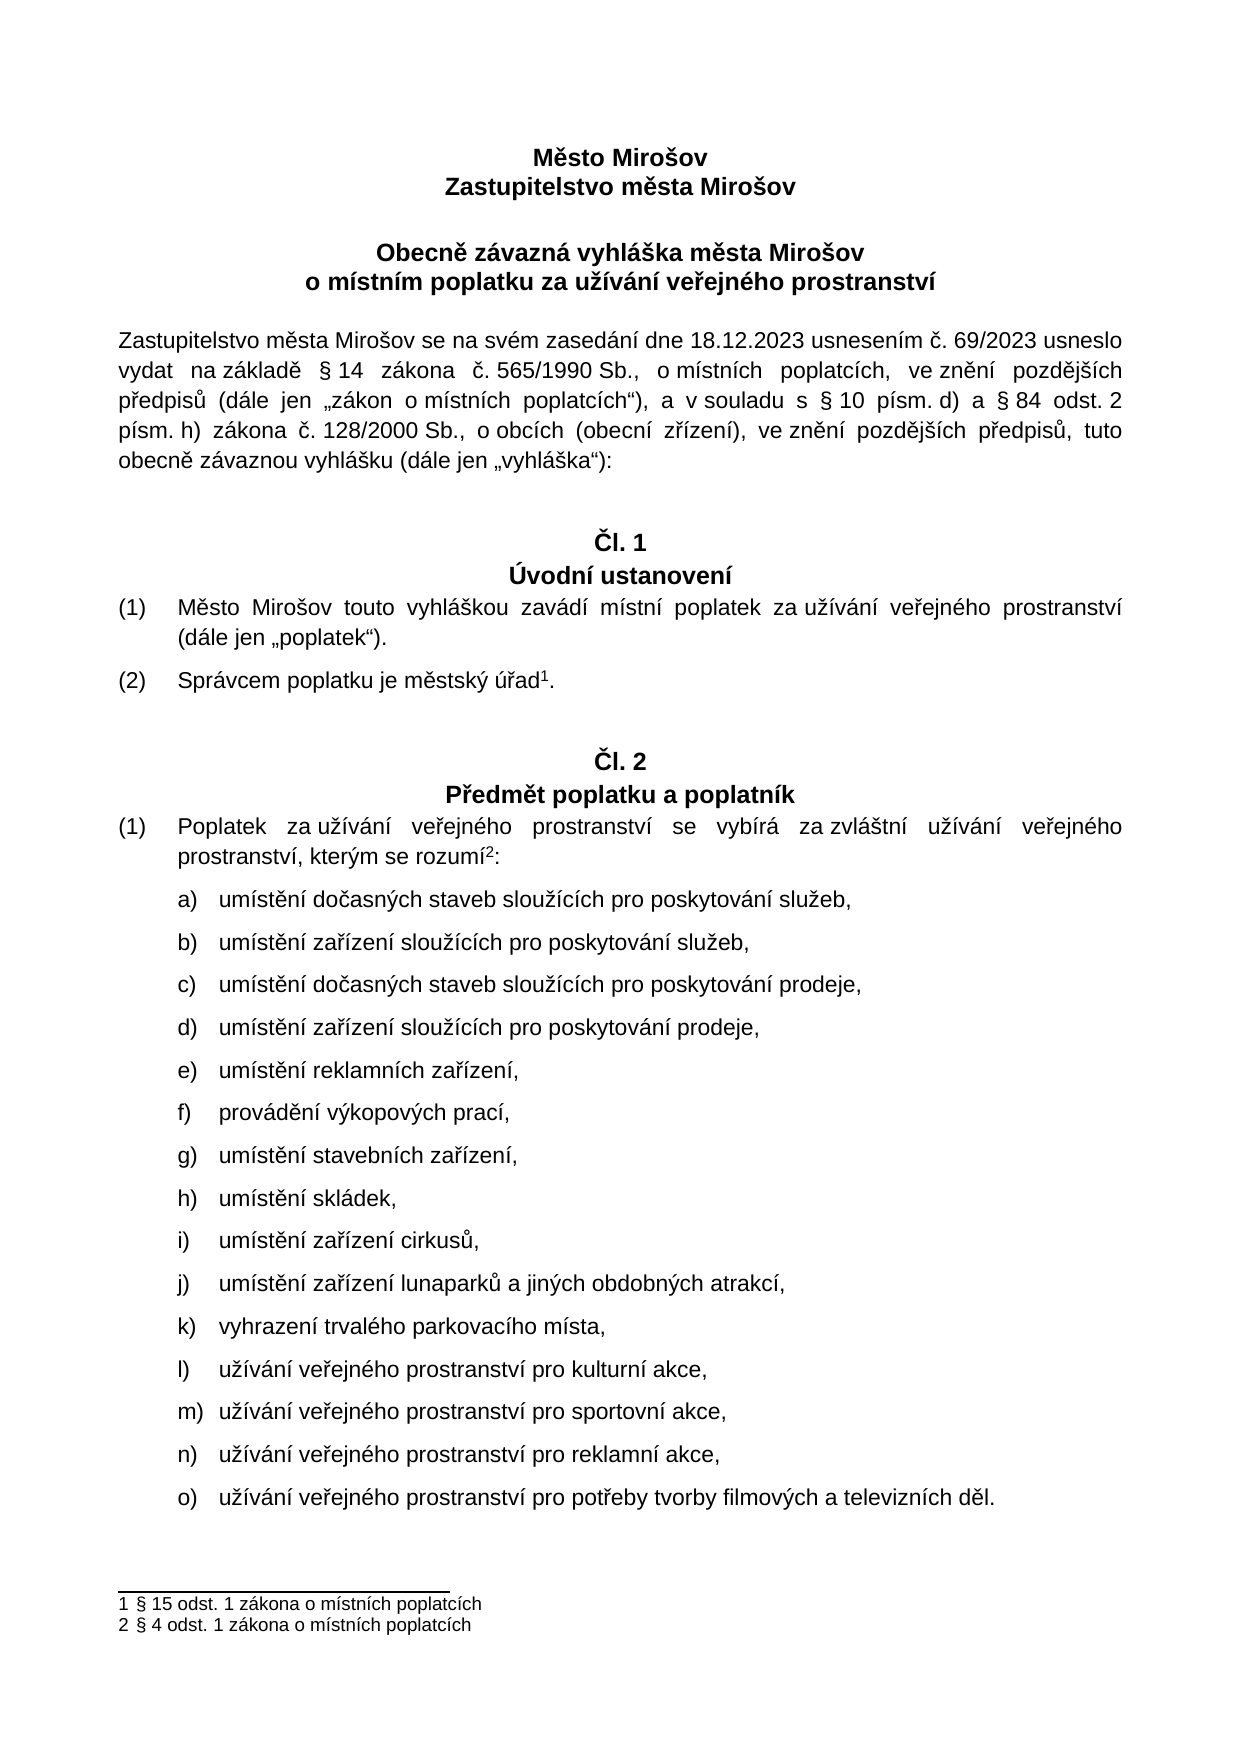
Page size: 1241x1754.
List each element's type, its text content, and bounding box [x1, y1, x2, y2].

list užívání veřejného prostranství pro kulturní akce, [177, 1356, 1122, 1382]
list umístění zařízení cirkusů, [177, 1227, 1122, 1254]
subtitle Čl. 2 Předmět poplatku a poplatník [118, 747, 1122, 809]
list umístění stavebních zařízení, [177, 1142, 1122, 1168]
list umístění zařízení sloužících pro poskytování služeb, [177, 928, 1122, 955]
list umístění dočasných staveb sloužících pro poskytování prodeje, [177, 971, 1122, 998]
subtitle Čl. 1 Úvodní ustanovení [118, 528, 1122, 589]
list § 15 odst. 1 zákona o místních poplatcích [118, 1592, 1122, 1614]
text Zastupitelstvo města Mirošov se na svém zasedání dne 18.12.2023 usnesením č. 69/2023 usneslo vydat na základě § 14 zákona č. 565/1990 Sb., o místních poplatcích, ve znění pozdějších předpisů (dále jen „zákon o místních poplatcích“), a v souladu s § 10 písm. d) a § 84 odst. 2 písm. h) zákona č. 128/2000 Sb., o obcích (obecní zřízení), ve znění pozdějších předpisů, tuto obecně závaznou vyhlášku (dále jen „vyhláška“): [118, 327, 1122, 474]
list užívání veřejného prostranství pro reklamní akce, [177, 1441, 1122, 1467]
list vyhrazení trvalého parkovacího místa, [177, 1313, 1122, 1339]
list Správcem poplatku je městský úřad. [118, 667, 1122, 693]
list umístění reklamních zařízení, [177, 1057, 1122, 1083]
text Město Mirošov Zastupitelstvo města Mirošov [118, 143, 1122, 201]
list provádění výkopových prací, [177, 1099, 1122, 1126]
list umístění dočasných staveb sloužících pro poskytování služeb, [177, 886, 1122, 912]
list umístění skládek, [177, 1185, 1122, 1211]
list Poplatek za užívání veřejného prostranství se vybírá za zvláštní užívání veřejného prostranství, kterým se rozumí: [118, 813, 1122, 869]
list užívání veřejného prostranství pro sportovní akce, [177, 1398, 1122, 1425]
list umístění zařízení lunaparků a jiných obdobných atrakcí, [177, 1270, 1122, 1297]
list § 4 odst. 1 zákona o místních poplatcích [118, 1614, 1122, 1635]
list Město Mirošov touto vyhláškou zavádí místní poplatek za užívání veřejného prostranství (dále jen „poplatek“). [118, 594, 1122, 650]
list užívání veřejného prostranství pro potřeby tvorby filmových a televizních děl. [177, 1484, 1122, 1510]
list umístění zařízení sloužících pro poskytování prodeje, [177, 1014, 1122, 1040]
subtitle Obecně závazná vyhláška města Mirošov o místním poplatku za užívání veřejného prostranství [118, 238, 1122, 295]
